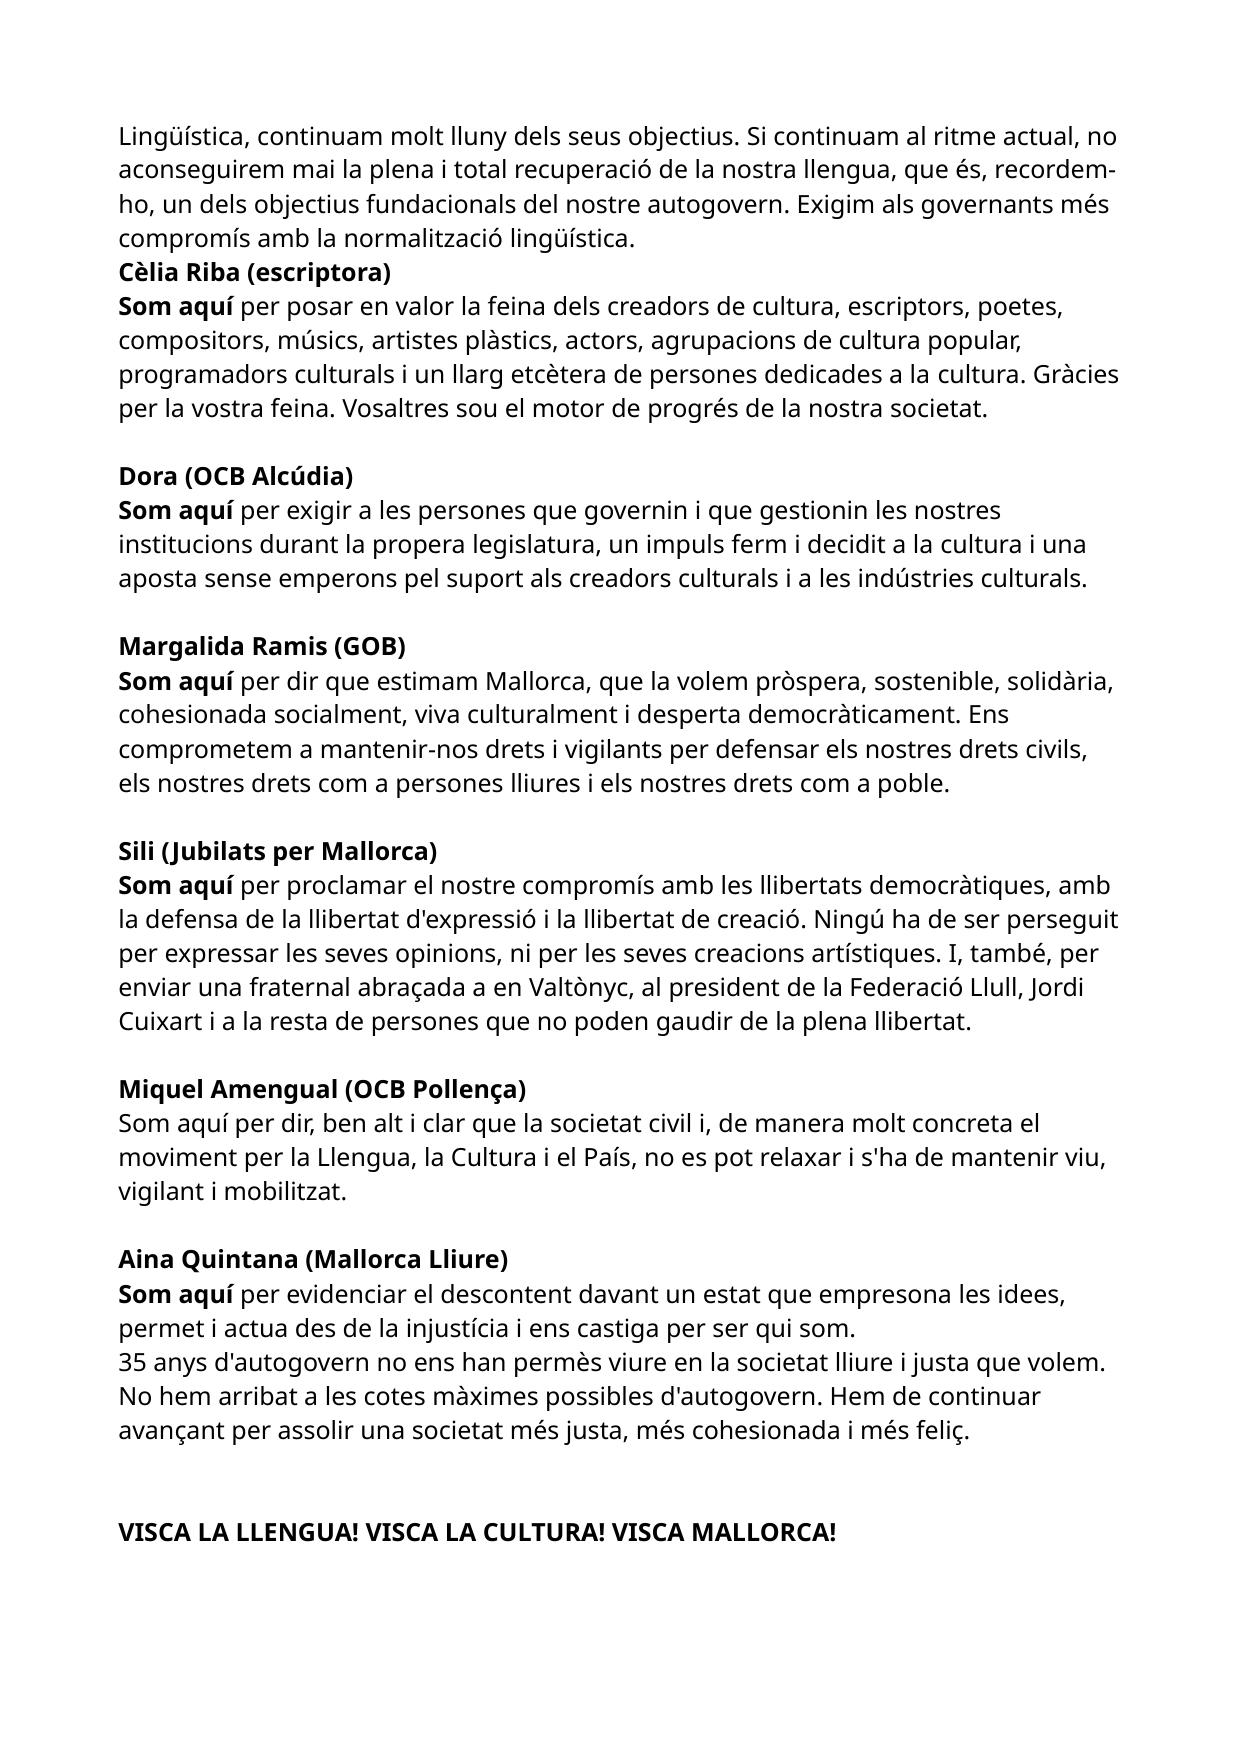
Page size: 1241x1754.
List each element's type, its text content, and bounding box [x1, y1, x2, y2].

text Som aquí per exigir a les persones que governin i que gestionin les nostres institucions durant la propera legislatura, un impuls ferm i decidit a la cultura i una aposta sense emperons pel suport als creadors culturals i a les indústries culturals. [118, 493, 1122, 595]
text Cèlia Riba (escriptora) [118, 254, 1122, 288]
text Som aquí per dir, ben alt i clar que la societat civil i, de manera molt concreta el moviment per la Llengua, la Cultura i el País, no es pot relaxar i s'ha de mantenir viu, vigilant i mobilitzat. [118, 1106, 1122, 1208]
text 35 anys d'autogovern no ens han permès viure en la societat lliure i justa que volem. No hem arribat a les cotes màximes possibles d'autogovern. Hem de continuar avançant per assolir una societat més justa, més cohesionada i més feliç. [118, 1344, 1122, 1447]
text Som aquí per proclamar el nostre compromís amb les llibertats democràtiques, amb la defensa de la llibertat d'expressió i la llibertat de creació. Ningú ha de ser perseguit per expressar les seves opinions, ni per les seves creacions artístiques. I, també, per enviar una fraternal abraçada a en Valtònyc, al president de la Federació Llull, Jordi Cuixart i a la resta de persones que no poden gaudir de la plena llibertat. [118, 867, 1122, 1038]
text Margalida Ramis (GOB) [118, 629, 1122, 663]
text Dora (OCB Alcúdia) [118, 459, 1122, 493]
text Miquel Amengual (OCB Pollença) [118, 1072, 1122, 1106]
text Lingüística, continuam molt lluny dels seus objectius. Si continuam al ritme actual, no aconseguirem mai la plena i total recuperació de la nostra llengua, que és, recordem-ho, un dels objectius fundacionals del nostre autogovern. Exigim als governants més compromís amb la normalització lingüística. [118, 118, 1122, 254]
text Som aquí per dir que estimam Mallorca, que la volem pròspera, sostenible, solidària, cohesionada socialment, viva culturalment i desperta democràticament. Ens comprometem a mantenir-nos drets i vigilants per defensar els nostres drets civils, els nostres drets com a persones lliures i els nostres drets com a poble. [118, 663, 1122, 799]
text Som aquí per posar en valor la feina dels creadors de cultura, escriptors, poetes, compositors, músics, artistes plàstics, actors, agrupacions de cultura popular, programadors culturals i un llarg etcètera de persones dedicades a la cultura. Gràcies per la vostra feina. Vosaltres sou el motor de progrés de la nostra societat. [118, 288, 1122, 425]
text Som aquí per evidenciar el descontent davant un estat que empresona les idees, permet i actua des de la injustícia i ens castiga per ser qui som. [118, 1276, 1122, 1344]
text Aina Quintana (Mallorca Lliure) [118, 1242, 1122, 1276]
text VISCA LA LLENGUA! VISCA LA CULTURA! VISCA MALLORCA! [118, 1515, 1122, 1549]
text Sili (Jubilats per Mallorca) [118, 833, 1122, 867]
